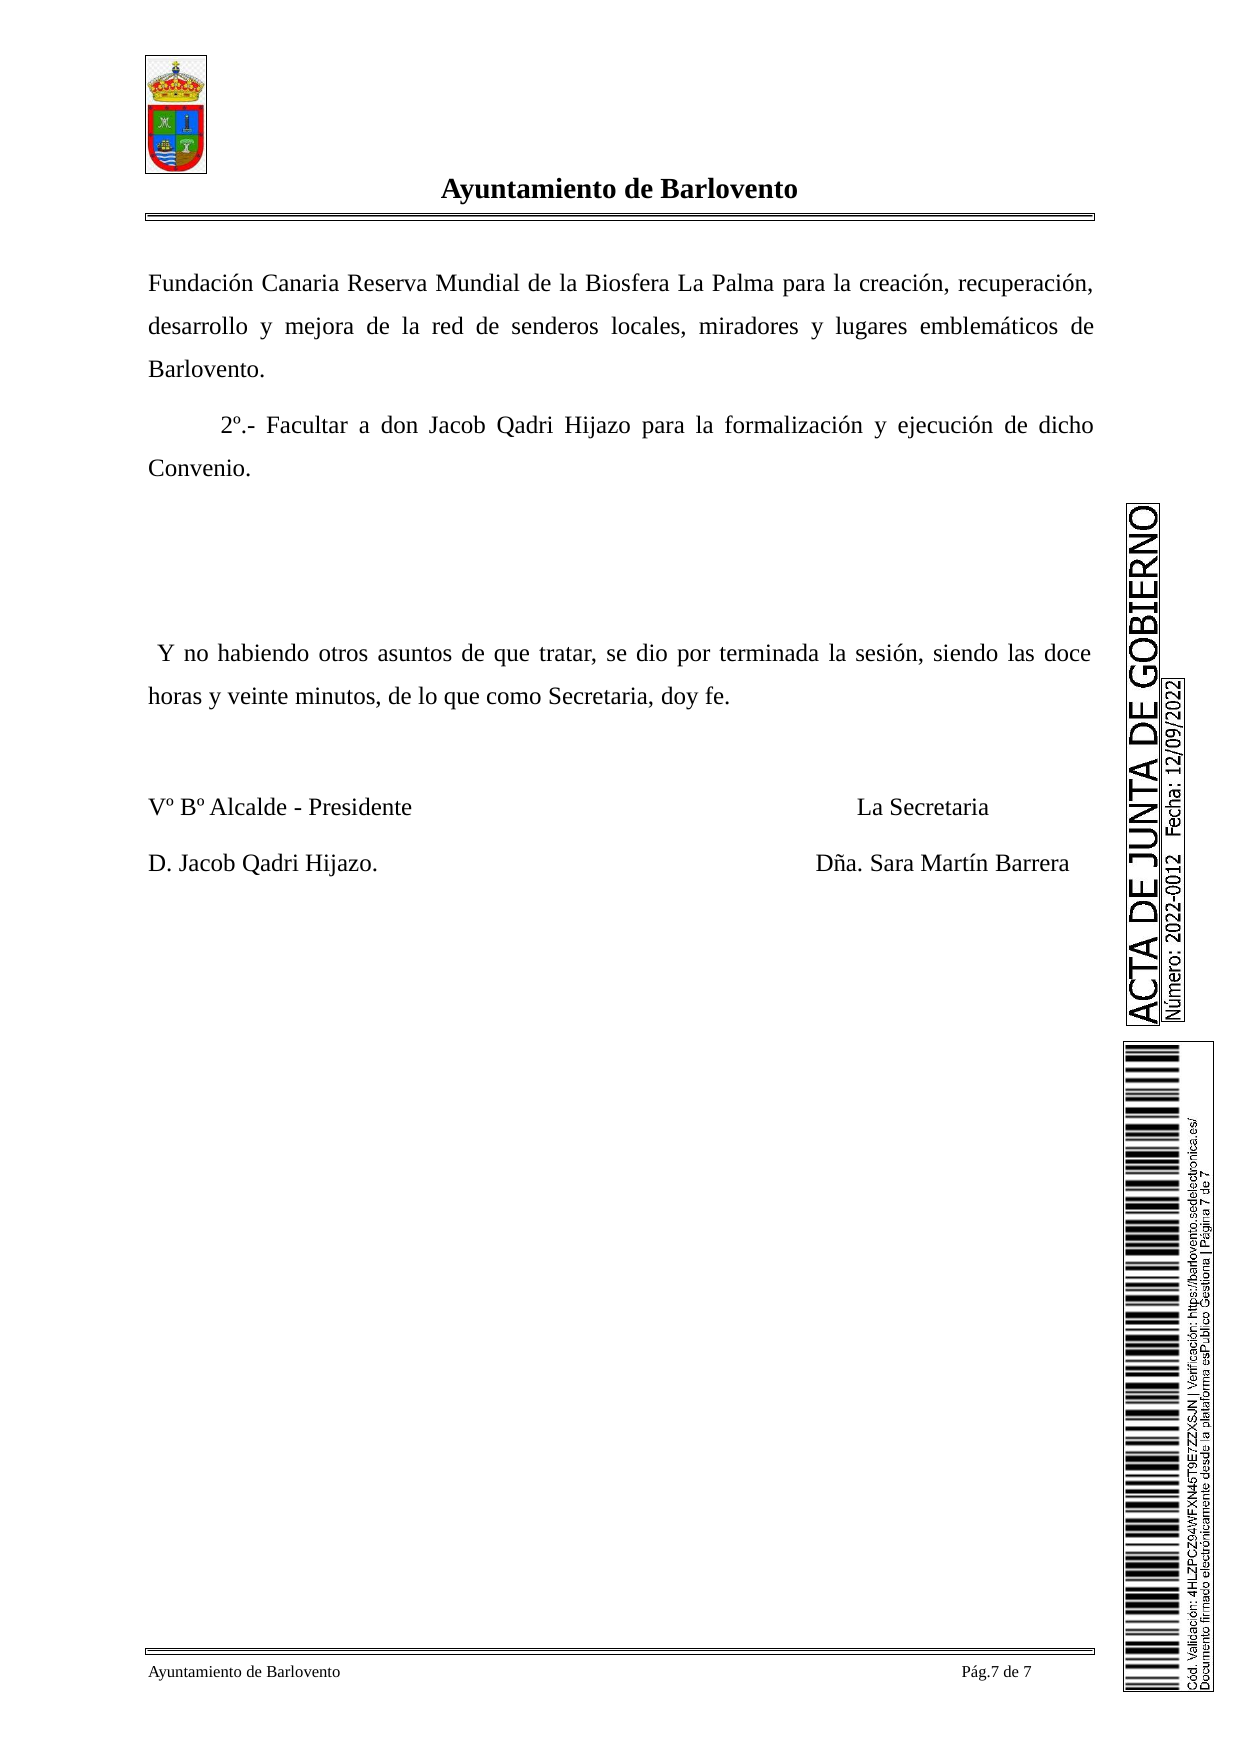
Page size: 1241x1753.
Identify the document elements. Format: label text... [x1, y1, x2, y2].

text Convenio. [148, 454, 276, 482]
text Pág.7 de 7 [961, 1662, 1056, 1681]
text Barlovento. [148, 356, 1117, 383]
picture [1124, 1042, 1213, 1691]
text Ayuntamiento de Barlovento [148, 1662, 366, 1681]
picture [1127, 504, 1159, 1025]
text Y no habiendo otros asuntos de que tratar, se dio por terminada la sesión, siendo las doce [157, 639, 1116, 667]
picture [146, 56, 206, 173]
text desarrollo y mejora de la red de senderos locales, miradores y lugares emblemáticos de [148, 312, 1117, 340]
text 2 [220, 411, 233, 439]
text º.- Facultar a don Jacob Qadri Hijazo para la formalización y ejecución de dicho [233, 411, 1117, 439]
text La Secretaria [857, 794, 1014, 821]
picture [146, 214, 1094, 220]
text horas y veinte minutos, de lo que como Secretaria, doy fe. [148, 682, 1116, 710]
text D. Jacob Qadri Hijazo. [148, 849, 438, 877]
picture [146, 1649, 1094, 1654]
text Vº Bº Alcalde - Presidente [148, 794, 438, 821]
text Ayuntamiento de Barlovento [441, 173, 825, 205]
text Fundación Canaria Reserva Mundial de la Biosfera La Palma para la creación, recuperación, [148, 269, 1117, 297]
picture [1162, 679, 1184, 1021]
text Dña. Sara Martín Barrera [815, 849, 1094, 877]
